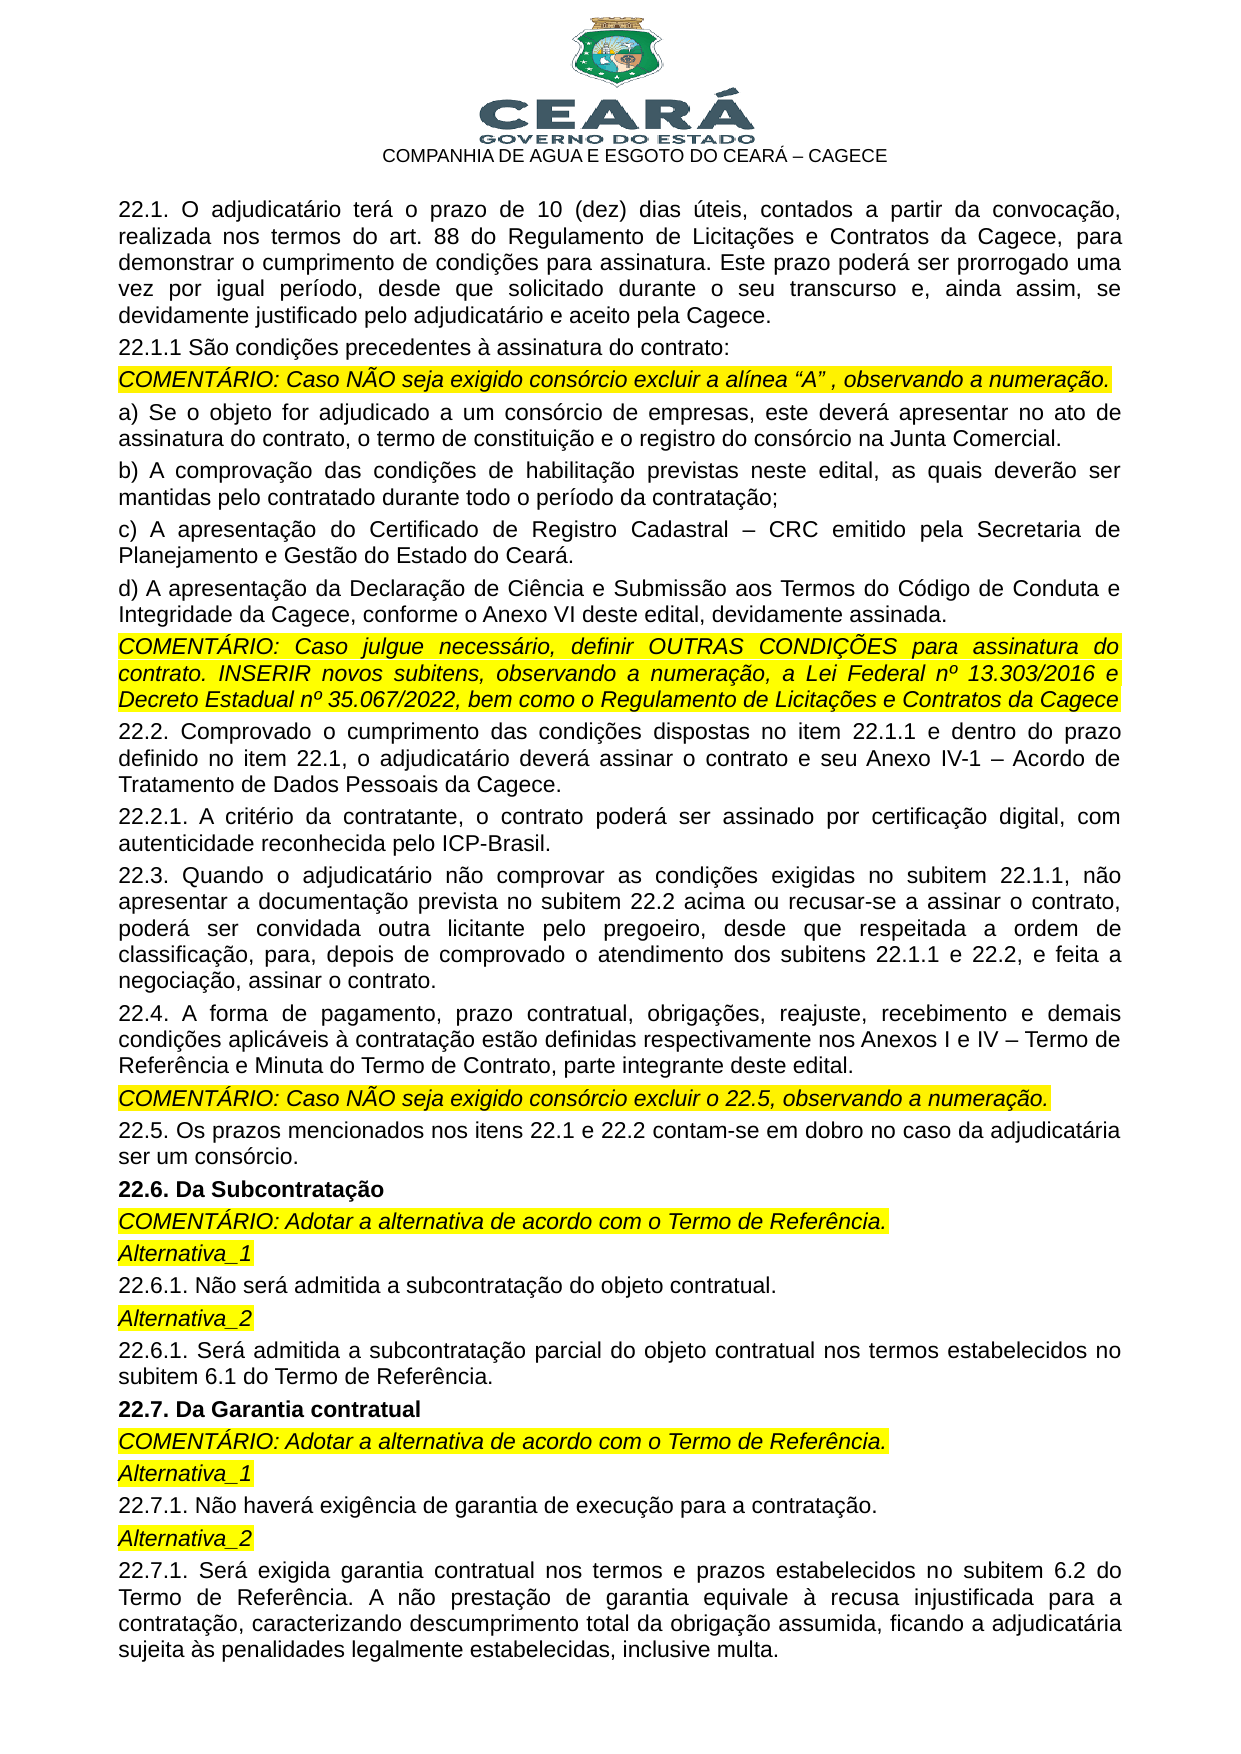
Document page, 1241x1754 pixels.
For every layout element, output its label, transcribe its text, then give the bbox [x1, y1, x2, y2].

text COMENTÁRIO: Adotar a alternativa de acordo com o Termo de Referência. [118, 1428, 1122, 1454]
text Alternativa_2 [118, 1525, 1122, 1551]
text a) Se o objeto for adjudicado a um consórcio de empresas, este deverá apresentar no ato de assinatura do contrato, o termo de constituição e o registro do consórcio na Junta Comercial. [118, 399, 1122, 451]
text 22.3. Quando o adjudicatário não comprovar as condições exigidas no subitem 22.1.1, não apresentar a documentação prevista no subitem 22.2 acima ou recusar-se a assinar o contrato, poderá ser convidada outra licitante pelo pregoeiro, desde que respeitada a ordem de classificação, para, depois de comprovado o atendimento dos subitens 22.1.1 e 22.2, e feita a negociação, assinar o contrato. [118, 862, 1122, 994]
text 22.6.1. Será admitida a subcontratação parcial do objeto contratual nos termos estabelecidos no subitem 6.1 do Termo de Referência. [118, 1337, 1122, 1390]
text 22.7.1. Será exigida garantia contratual nos termos e prazos estabelecidos no subitem 6.2 do Termo de Referência. A não prestação de garantia equivale à recusa injustificada para a contratação, caracterizando descumprimento total da obrigação assumida, ficando a adjudicatária sujeita às penalidades legalmente estabelecidas, inclusive multa. [118, 1557, 1122, 1662]
text Alternativa_2 [118, 1305, 1122, 1331]
text c) A apresentação do Certificado de Registro Cadastral – CRC emitido pela Secretaria de Planejamento e Gestão do Estado do Ceará. [118, 516, 1122, 569]
text Alternativa_1 [118, 1240, 1122, 1266]
text COMENTÁRIO: Caso julgue necessário, definir OUTRAS CONDIÇÕES para assinatura do contrato. INSERIR novos subitens, observando a numeração, a Lei Federal nº 13.303/2016 e Decreto Estadual nº 35.067/2022, bem como o Regulamento de Licitações e Contratos da Cagece [118, 633, 1122, 712]
text 22.6. Da Subcontratação [118, 1176, 1122, 1202]
text 22.2.1. A critério da contratante, o contrato poderá ser assinado por certificação digital, com autenticidade reconhecida pelo ICP-Brasil. [118, 803, 1122, 856]
text 22.1.1 São condições precedentes à assinatura do contrato: [118, 334, 1122, 360]
text b) A comprovação das condições de habilitação previstas neste edital, as quais deverão ser mantidas pelo contratado durante todo o período da contratação; [118, 457, 1122, 510]
text 22.4. A forma de pagamento, prazo contratual, obrigações, reajuste, recebimento e demais condições aplicáveis à contratação estão definidas respectivamente nos Anexos I e IV – Termo de Referência e Minuta do Termo de Contrato, parte integrante deste edital. [118, 999, 1122, 1079]
text 22.7.1. Não haverá exigência de garantia de execução para a contratação. [118, 1492, 1122, 1519]
text 22.7. Da Garantia contratual [118, 1396, 1122, 1422]
text Alternativa_1 [118, 1460, 1122, 1487]
text 22.5. Os prazos mencionados nos itens 22.1 e 22.2 contam-se em dobro no caso da adjudicatária ser um consórcio. [118, 1117, 1122, 1169]
text 22.2. Comprovado o cumprimento das condições dispostas no item 22.1.1 e dentro do prazo definido no item 22.1, o adjudicatário deverá assinar o contrato e seu Anexo IV-1 – Acordo de Tratamento de Dados Pessoais da Cagece. [118, 718, 1122, 797]
text 22.1. O adjudicatário terá o prazo de 10 (dez) dias úteis, contados a partir da convocação, realizada nos termos do art. 88 do Regulamento de Licitações e Contratos da Cagece, para demonstrar o cumprimento de condições para assinatura. Este prazo poderá ser prorrogado uma vez por igual período, desde que solicitado durante o seu transcurso e, ainda assim, se devidamente justificado pelo adjudicatário e aceito pela Cagece. [118, 196, 1122, 328]
text COMENTÁRIO: Caso NÃO seja exigido consórcio excluir o 22.5, observando a numeração. [118, 1084, 1122, 1111]
text COMENTÁRIO: Caso NÃO seja exigido consórcio excluir a alínea “A” , observando a numeração. [118, 366, 1122, 393]
text d) A apresentação da Declaração de Ciência e Submissão aos Termos do Código de Conduta e Integridade da Cagece, conforme o Anexo VI deste edital, devidamente assinada. [118, 574, 1122, 627]
picture [453, 12, 782, 148]
text COMENTÁRIO: Adotar a alternativa de acordo com o Termo de Referência. [118, 1208, 1122, 1234]
text 22.6.1. Não será admitida a subcontratação do objeto contratual. [118, 1272, 1122, 1299]
